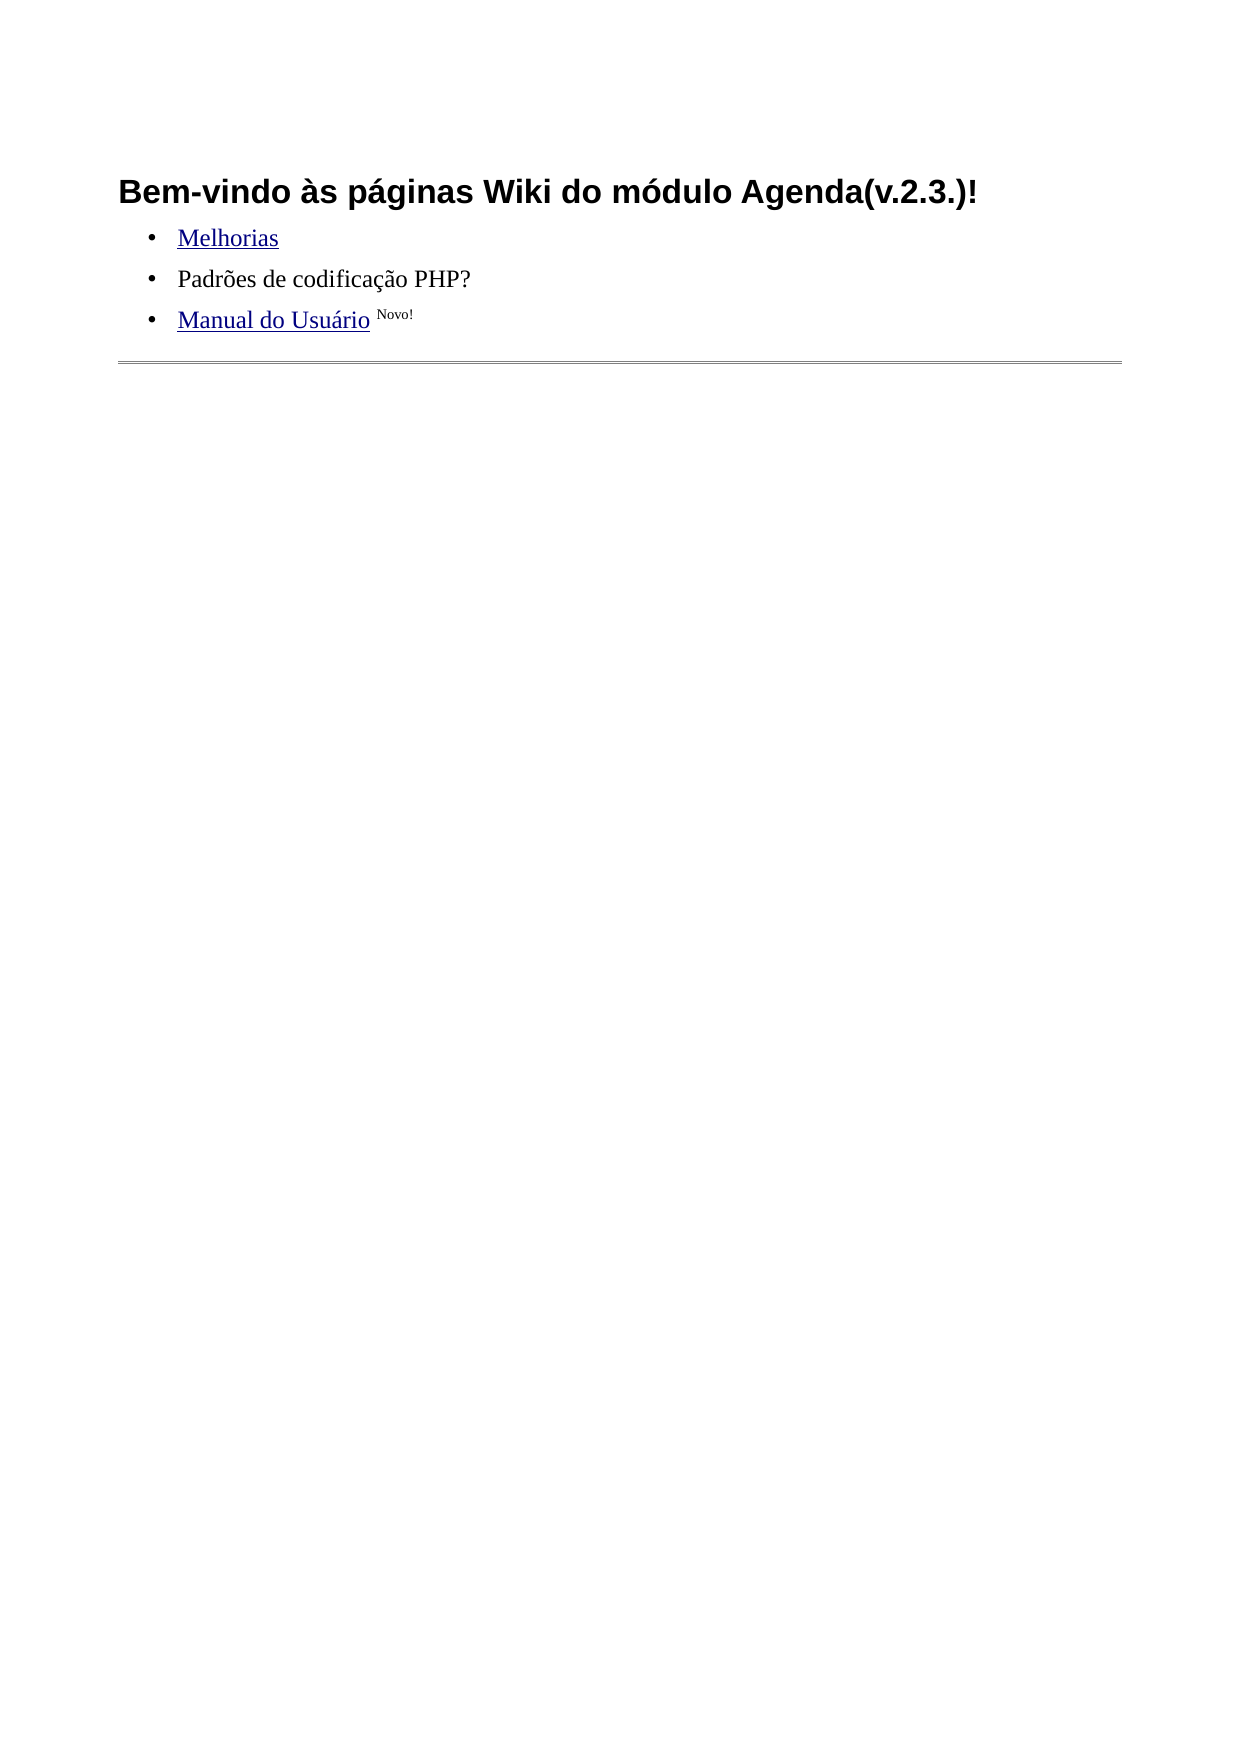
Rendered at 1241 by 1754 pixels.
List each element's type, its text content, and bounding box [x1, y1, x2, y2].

list Manual do Usuário Novo! [148, 306, 1122, 334]
list Padrões de codificação PHP? [148, 264, 1122, 293]
list Melhorias [148, 223, 1122, 252]
subtitle Bem-vindo às páginas Wiki do módulo Agenda(v.2.3.)! [118, 172, 1122, 211]
